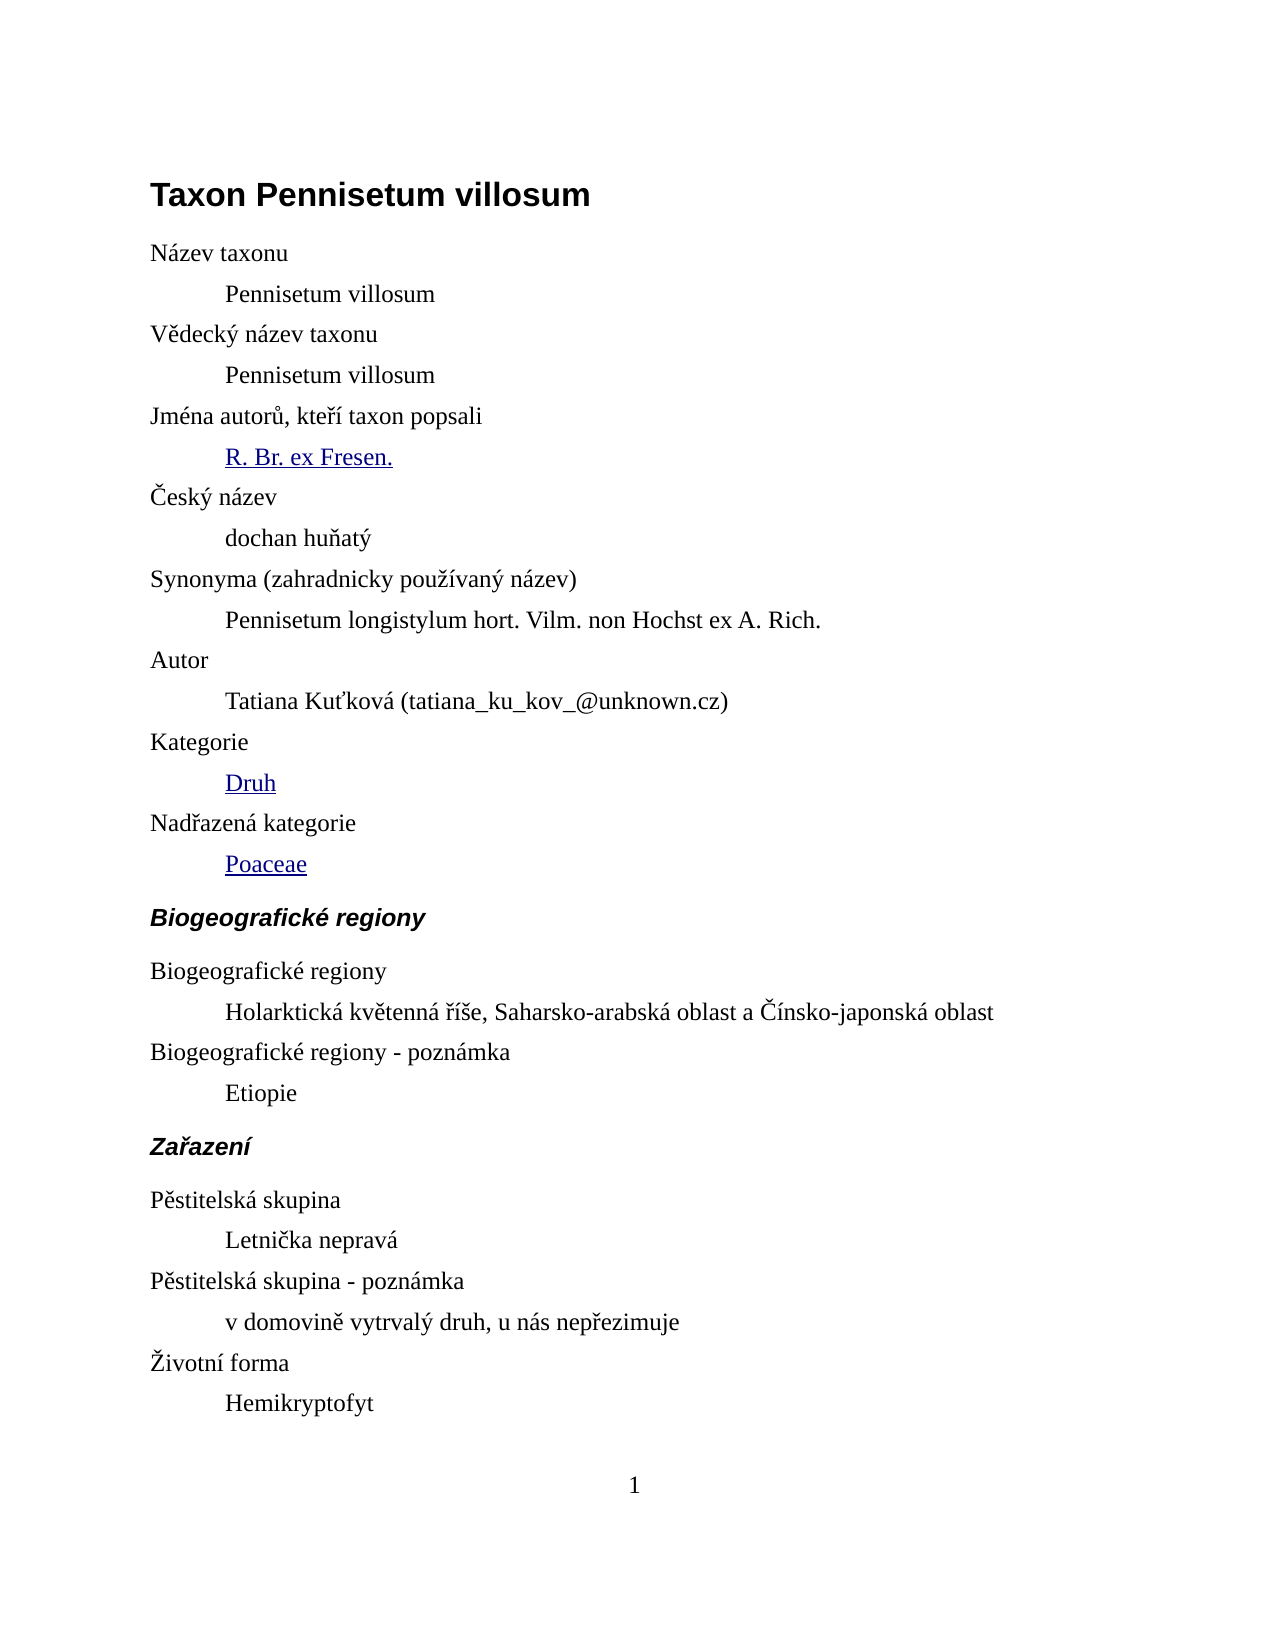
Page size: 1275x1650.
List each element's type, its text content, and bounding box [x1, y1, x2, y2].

text Pennisetum longistylum hort. Vilm. non Hochst ex A. Rich. [225, 605, 1125, 633]
text Nadřazená kategorie [150, 808, 1125, 837]
text Životní forma [150, 1348, 1125, 1376]
text Pennisetum villosum [225, 360, 1125, 389]
text Druh [225, 768, 1125, 796]
text Hemikryptofyt [225, 1388, 1125, 1417]
text v domovině vytrvalý druh, u nás nepřezimuje [225, 1307, 1125, 1336]
text dochan huňatý [225, 523, 1125, 552]
text Pěstitelská skupina - poznámka [150, 1266, 1125, 1295]
subtitle Taxon Pennisetum villosum [150, 175, 1125, 214]
text R. Br. ex Fresen. [225, 442, 1125, 471]
text Holarktická květenná říše, Saharsko-arabská oblast a Čínsko-japonská oblast [225, 997, 1125, 1025]
text Poaceae [225, 849, 1125, 878]
subtitle Biogeografické regiony [150, 903, 1125, 931]
text Pěstitelská skupina [150, 1185, 1125, 1213]
text Jména autorů, kteří taxon popsali [150, 401, 1125, 430]
text Vědecký název taxonu [150, 319, 1125, 348]
text Český název [150, 482, 1125, 511]
text Název taxonu [150, 238, 1125, 267]
text Biogeografické regiony - poznámka [150, 1037, 1125, 1066]
text Autor [150, 645, 1125, 674]
text Pennisetum villosum [225, 279, 1125, 308]
text Kategorie [150, 727, 1125, 756]
text Tatiana Kuťková (tatiana_ku_kov_@unknown.cz) [225, 686, 1125, 715]
text Biogeografické regiony [150, 956, 1125, 984]
text Letnička nepravá [225, 1226, 1125, 1254]
subtitle Zařazení [150, 1132, 1125, 1160]
text Synonyma (zahradnicky používaný název) [150, 564, 1125, 593]
text Etiopie [225, 1078, 1125, 1107]
